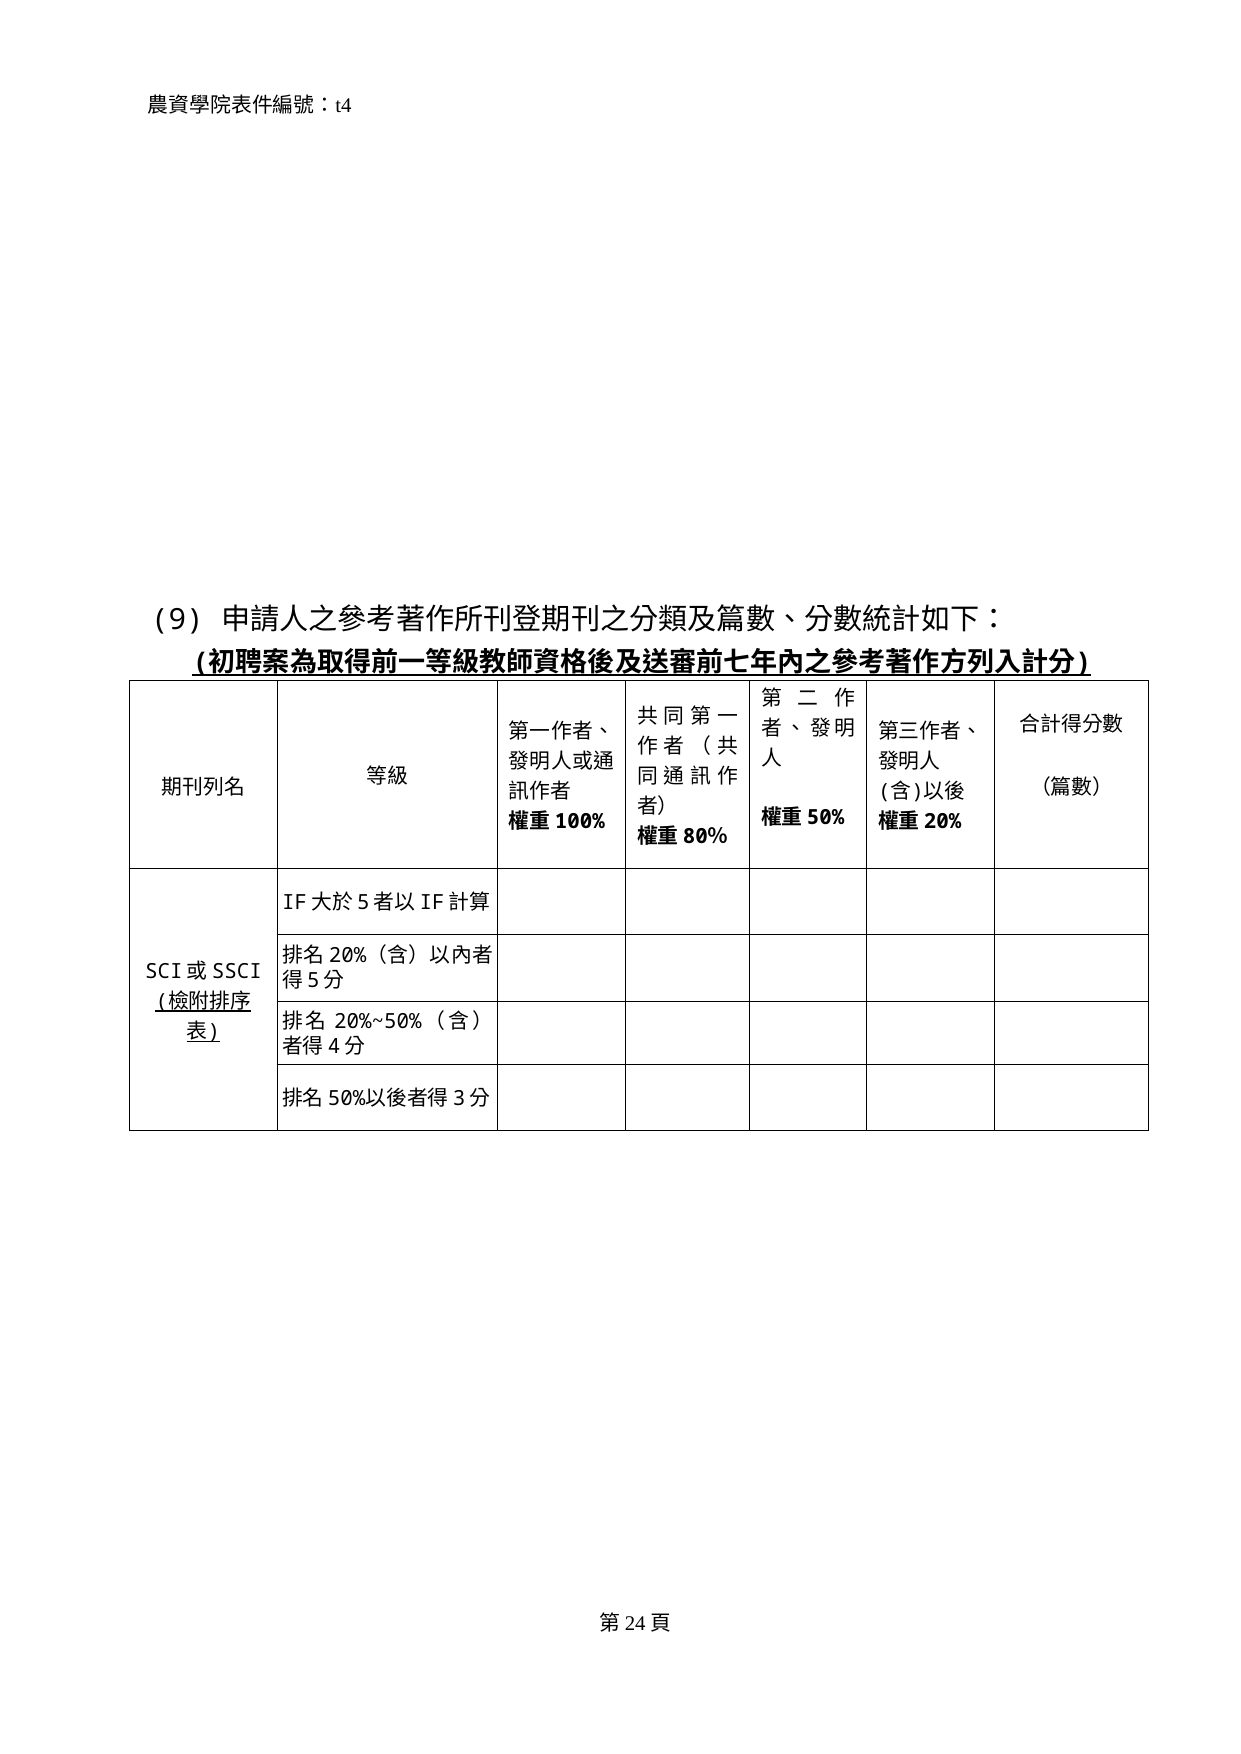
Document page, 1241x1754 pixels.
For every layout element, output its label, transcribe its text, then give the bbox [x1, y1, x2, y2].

table_cell [626, 1065, 749, 1130]
table_cell 排名20%（含）以內者得5分 [278, 935, 497, 1001]
table_cell [995, 1065, 1148, 1130]
table_cell 排名20%~50%（含）者得4分 [278, 1002, 497, 1064]
table_cell [498, 1065, 625, 1130]
table_cell [995, 1002, 1148, 1064]
table_cell [867, 869, 994, 934]
table_header 等級 [278, 681, 497, 868]
table_header 第二作者、發明人 權重50% [750, 681, 866, 868]
table_cell [498, 869, 625, 934]
table_cell [626, 1002, 749, 1064]
table_header 第三作者、發明人(含)以後 權重20% [867, 681, 994, 868]
table_cell [995, 935, 1148, 1001]
table_cell [867, 1002, 994, 1064]
table_cell 排名50%以後者得3分 [278, 1065, 497, 1130]
table_cell [995, 869, 1148, 934]
table_cell [867, 935, 994, 1001]
table_cell [750, 935, 866, 1001]
table_cell [498, 935, 625, 1001]
table_cell SCI或SSCI (檢附排序表) [130, 869, 277, 1130]
table_cell [498, 1002, 625, 1064]
table_header 合計得分數 （篇數） [995, 681, 1148, 868]
table_header 共同第一作者（共同通訊作者） 權重80％ [626, 681, 749, 868]
table_cell [750, 1002, 866, 1064]
table_header 期刊列名 [130, 681, 277, 868]
table_cell IF大於5者以IF計算 [278, 869, 497, 934]
text (9) 申請人之參考著作所刊登期刊之分類及篇數、分數統計如下： (初聘案為取得前一等級教師資格後及送審前七年內之參考著作方列入計分) [133, 596, 1122, 680]
table_cell [750, 1065, 866, 1130]
table_cell [626, 935, 749, 1001]
table_cell [867, 1065, 994, 1130]
table_header 第一作者、發明人或通訊作者 權重100% [498, 681, 625, 868]
table_cell [626, 869, 749, 934]
table_cell [750, 869, 866, 934]
